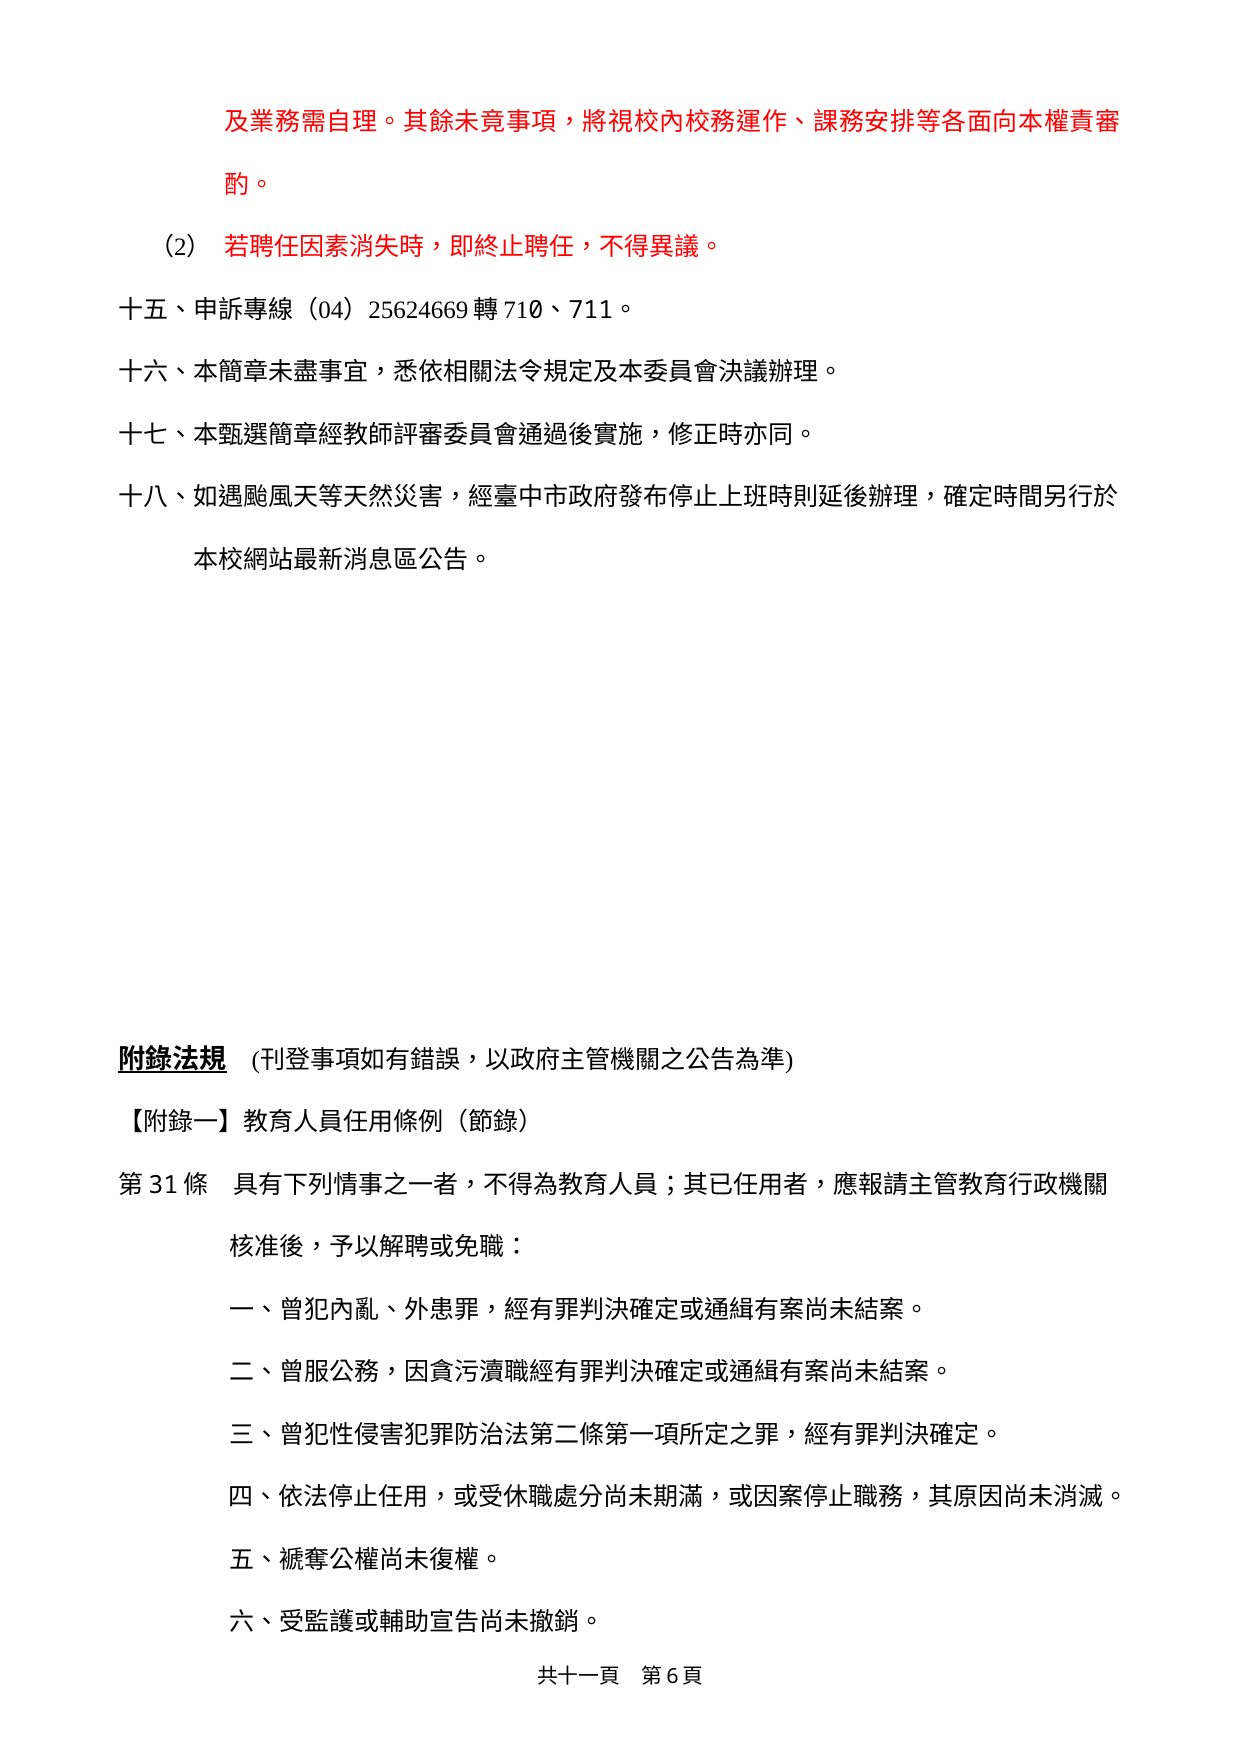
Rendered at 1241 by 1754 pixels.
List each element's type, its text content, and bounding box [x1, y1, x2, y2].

text 十六、本簡章未盡事宜，悉依相關法令規定及本委員會決議辦理。 [118, 328, 1122, 391]
text 六、受監護或輔助宣告尚未撤銷。 [118, 1578, 1122, 1641]
list 研究所在學學生，如經甄選錄取為代理教師，在無課務且無照顧學生需求之時段，得比照專業發展辦法所定專任教師之進修時數及假別規定辦理進修事宜，惟課務及業務需自理。其餘未竟事項，將視校內校務運作、課務安排等各面向本權責審酌。 [149, 78, 1122, 203]
text 第31條 具有下列情事之一者，不得為教育人員；其已任用者，應報請主管教育行政機關核准後，予以解聘或免職： [118, 1141, 1122, 1266]
text 一、曾犯內亂、外患罪，經有罪判決確定或通緝有案尚未結案。 [118, 1266, 1122, 1328]
text 十五、申訴專線（04）25624669轉710、711。 [118, 266, 1122, 328]
text 十八、如遇颱風天等天然災害，經臺中市政府發布停止上班時則延後辦理，確定時間另行於本校網站最新消息區公告。 [118, 453, 1122, 578]
text 【附錄一】教育人員任用條例（節錄） [118, 1078, 1122, 1141]
list 若聘任因素消失時，即終止聘任，不得異議。 [149, 203, 1122, 266]
text 四、依法停止任用，或受休職處分尚未期滿，或因案停止職務，其原因尚未消滅。 [229, 1453, 1122, 1516]
text 附錄法規 (刊登事項如有錯誤，以政府主管機關之公告為準) [118, 1016, 1122, 1078]
text 五、褫奪公權尚未復權。 [118, 1516, 1122, 1578]
text 二、曾服公務，因貪污瀆職經有罪判決確定或通緝有案尚未結案。 [118, 1328, 1122, 1391]
text 三、曾犯性侵害犯罪防治法第二條第一項所定之罪，經有罪判決確定。 [118, 1391, 1122, 1453]
text 十七、本甄選簡章經教師評審委員會通過後實施，修正時亦同。 [118, 391, 1122, 453]
